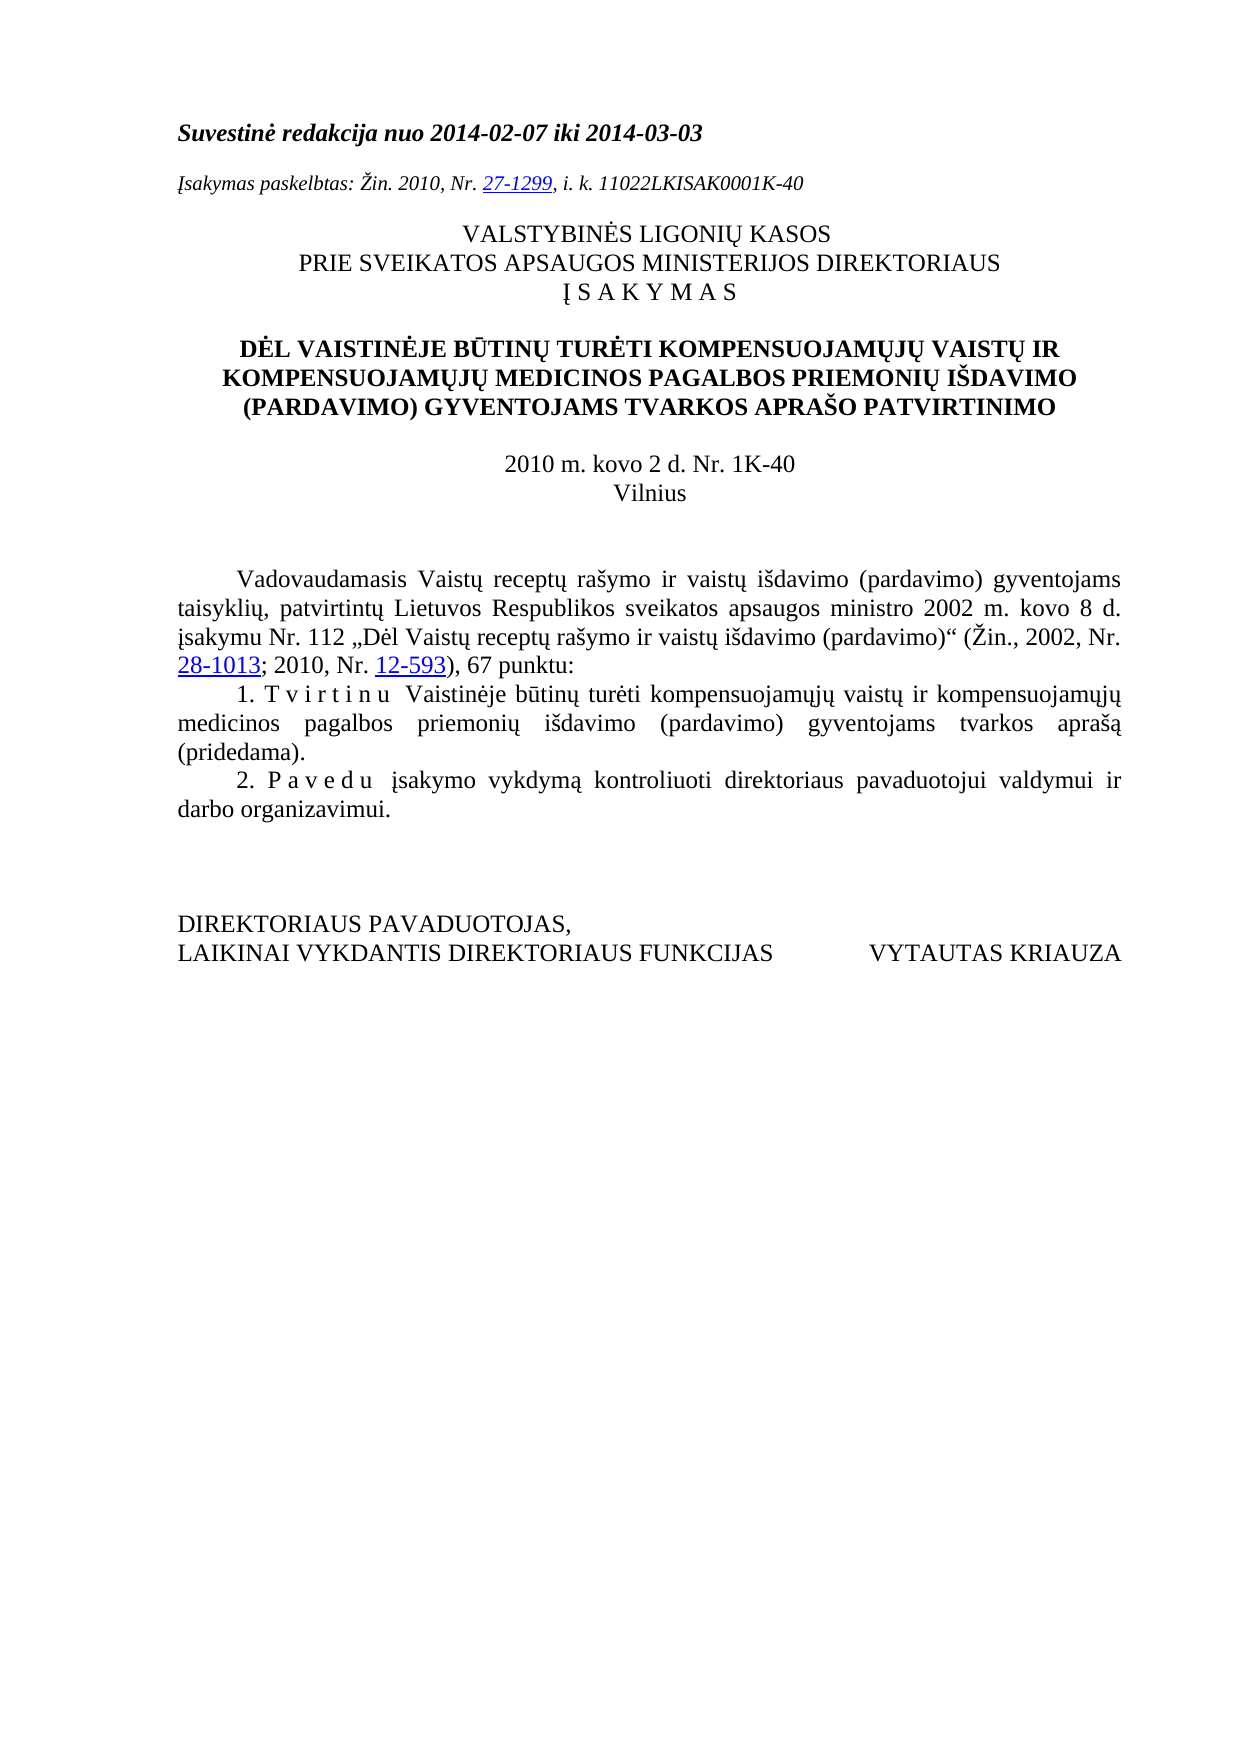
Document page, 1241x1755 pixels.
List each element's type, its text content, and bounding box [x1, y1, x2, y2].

text Vadovaudamasis Vaistų receptų rašymo ir vaistų išdavimo (pardavimo) gyventojams taisyklių, patvirtintų Lietuvos Respublikos sveikatos apsaugos ministro 2002 m. kovo 8 d. įsakymu Nr. 112 „Dėl Vaistų receptų rašymo ir vaistų išdavimo (pardavimo)“ (Žin., 2002, Nr. 28-1013; 2010, Nr. 12-593), 67 punktu: [177, 564, 1122, 679]
text 1. Tvirtinu Vaistinėje būtinų turėti kompensuojamųjų vaistų ir kompensuojamųjų medicinos pagalbos priemonių išdavimo (pardavimo) gyventojams tvarkos aprašą (pridedama). [177, 679, 1122, 765]
text VALSTYBINĖS LIGONIŲ KASOS [177, 219, 1122, 248]
text DĖL VAISTINĖJE BŪTINŲ TURĖTI KOMPENSUOJAMŲJŲ VAISTŲ IR KOMPENSUOJAMŲJŲ MEDICINOS PAGALBOS PRIEMONIŲ IŠDAVIMO (PARDAVIMO) GYVENTOJAMS TVARKOS APRAŠO PATVIRTINIMO [177, 334, 1122, 420]
text 2010 m. kovo 2 d. Nr. 1K-40 [177, 449, 1122, 478]
text laikinai vykdantis direktoriaus funkcijas Vytautas Kriauza [177, 938, 1122, 967]
text Direktoriaus pavaduotojas, [177, 909, 1122, 938]
text 2. Pavedu įsakymo vykdymą kontroliuoti direktoriaus pavaduotojui valdymui ir darbo organizavimui. [177, 765, 1122, 823]
text PRIE SVEIKATOS APSAUGOS MINISTERIJOS DIREKTORIAUS [177, 248, 1122, 277]
text Vilnius [177, 478, 1122, 507]
text Suvestinė redakcija nuo 2014-02-07 iki 2014-03-03 [177, 118, 1122, 147]
text Įsakymas paskelbtas: Žin. 2010, Nr. 27-1299, i. k. 11022LKISAK0001K-40 [177, 171, 1122, 195]
text ĮSAKYMAS [177, 277, 1122, 305]
